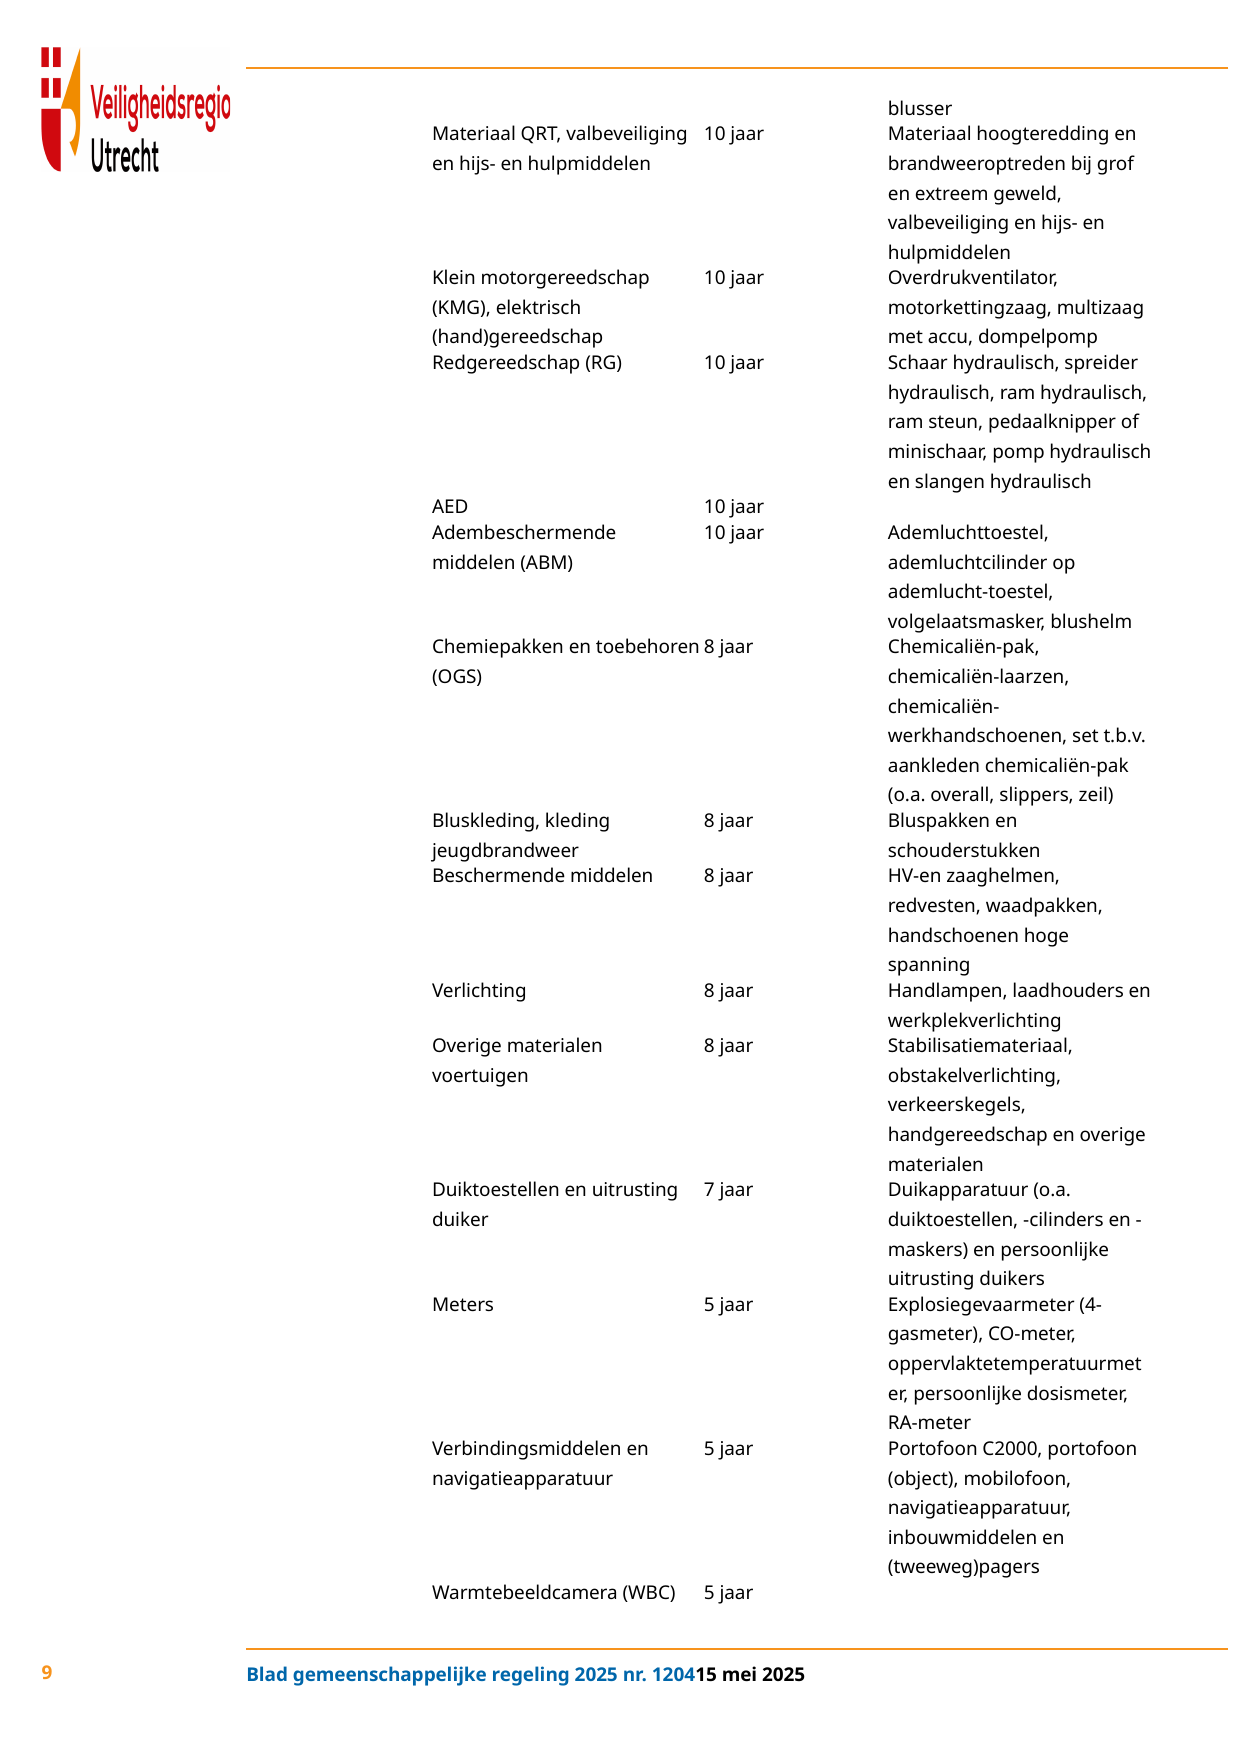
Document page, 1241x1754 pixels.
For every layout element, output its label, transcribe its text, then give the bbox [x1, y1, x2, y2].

table_cell Redgereedschap (RG) [432, 350, 704, 493]
table_cell Chemicaliën-pak, chemicaliën-laarzen, chemicaliën-werkhandschoenen, set t.b.v. aankleden chemicaliën-pak (o.a. overall, slippers, zeil) [888, 634, 1152, 807]
table_cell 8 jaar [704, 634, 888, 807]
table_cell 5 jaar [704, 1435, 888, 1579]
table_cell 5 jaar [704, 1291, 888, 1435]
table_cell 8 jaar [704, 977, 888, 1032]
table_cell 8 jaar [704, 1033, 888, 1177]
table_cell Meters [432, 1291, 704, 1435]
table_cell Verbindingsmiddelen en navigatieapparatuur [432, 1435, 704, 1579]
table_cell Chemiepakken en toebehoren (OGS) [432, 634, 704, 807]
table_cell Materiaal QRT, valbeveiliging en hijs- en hulpmiddelen [432, 121, 704, 264]
table_cell Duikapparatuur (o.a. duiktoestellen, -cilinders en -maskers) en persoonlijke uitrusting duikers [888, 1177, 1152, 1291]
table_cell blusser [888, 95, 1152, 121]
table_cell 8 jaar [704, 808, 888, 863]
table_cell Explosiegevaarmeter (4-gasmeter), CO-meter, oppervlaktetemperatuurmeter, persoonlijke dosismeter, RA-meter [888, 1291, 1152, 1435]
table_cell 8 jaar [704, 863, 888, 977]
table_cell Duiktoestellen en uitrusting duiker [432, 1177, 704, 1291]
table_cell 7 jaar [704, 1177, 888, 1291]
table_cell [704, 95, 888, 121]
table_cell 10 jaar [704, 519, 888, 634]
table_cell Bluskleding, kleding jeugdbrandweer [432, 808, 704, 863]
table_cell Bluspakken en schouderstukken [888, 808, 1152, 863]
table_cell [432, 95, 704, 121]
table_cell Stabilisatiemateriaal, obstakelverlichting, verkeerskegels, handgereedschap en overige materialen [888, 1033, 1152, 1177]
table_cell 10 jaar [704, 350, 888, 493]
table_cell [248, 95, 432, 1605]
table_cell Beschermende middelen [432, 863, 704, 977]
table_cell 10 jaar [704, 121, 888, 264]
table_cell 5 jaar [704, 1579, 888, 1605]
table_cell Klein motorgereedschap (KMG), elektrisch (hand)gereedschap [432, 265, 704, 349]
table_cell Handlampen, laadhouders en werkplekverlichting [888, 977, 1152, 1032]
table_cell Verlichting [432, 977, 704, 1032]
table_cell Portofoon C2000, portofoon (object), mobilofoon, navigatieapparatuur, inbouwmiddelen en (tweeweg)pagers [888, 1435, 1152, 1579]
table_cell Ademluchttoestel, ademluchtcilinder op ademlucht-toestel, volgelaatsmasker, blushelm [888, 519, 1152, 634]
table_cell Materiaal hoogteredding en brandweeroptreden bij grof en extreem geweld, valbeveiliging en hijs- en hulpmiddelen [888, 121, 1152, 264]
table_cell 10 jaar [704, 494, 888, 519]
table_cell Overdrukventilator, motorkettingzaag, multizaag met accu, dompelpomp [888, 265, 1152, 349]
table_cell Adembeschermende middelen (ABM) [432, 519, 704, 634]
table_cell HV-en zaaghelmen, redvesten, waadpakken, handschoenen hoge spanning [888, 863, 1152, 977]
table_cell [888, 1579, 1152, 1605]
picture [41, 47, 231, 172]
table_cell 10 jaar [704, 265, 888, 349]
table_cell Overige materialen voertuigen [432, 1033, 704, 1177]
table_cell AED [432, 494, 704, 519]
table_cell Warmtebeeldcamera (WBC) [432, 1579, 704, 1605]
table_cell Schaar hydraulisch, spreider hydraulisch, ram hydraulisch, ram steun, pedaalknipper of minischaar, pomp hydraulisch en slangen hydraulisch [888, 350, 1152, 493]
table_cell [888, 494, 1152, 519]
